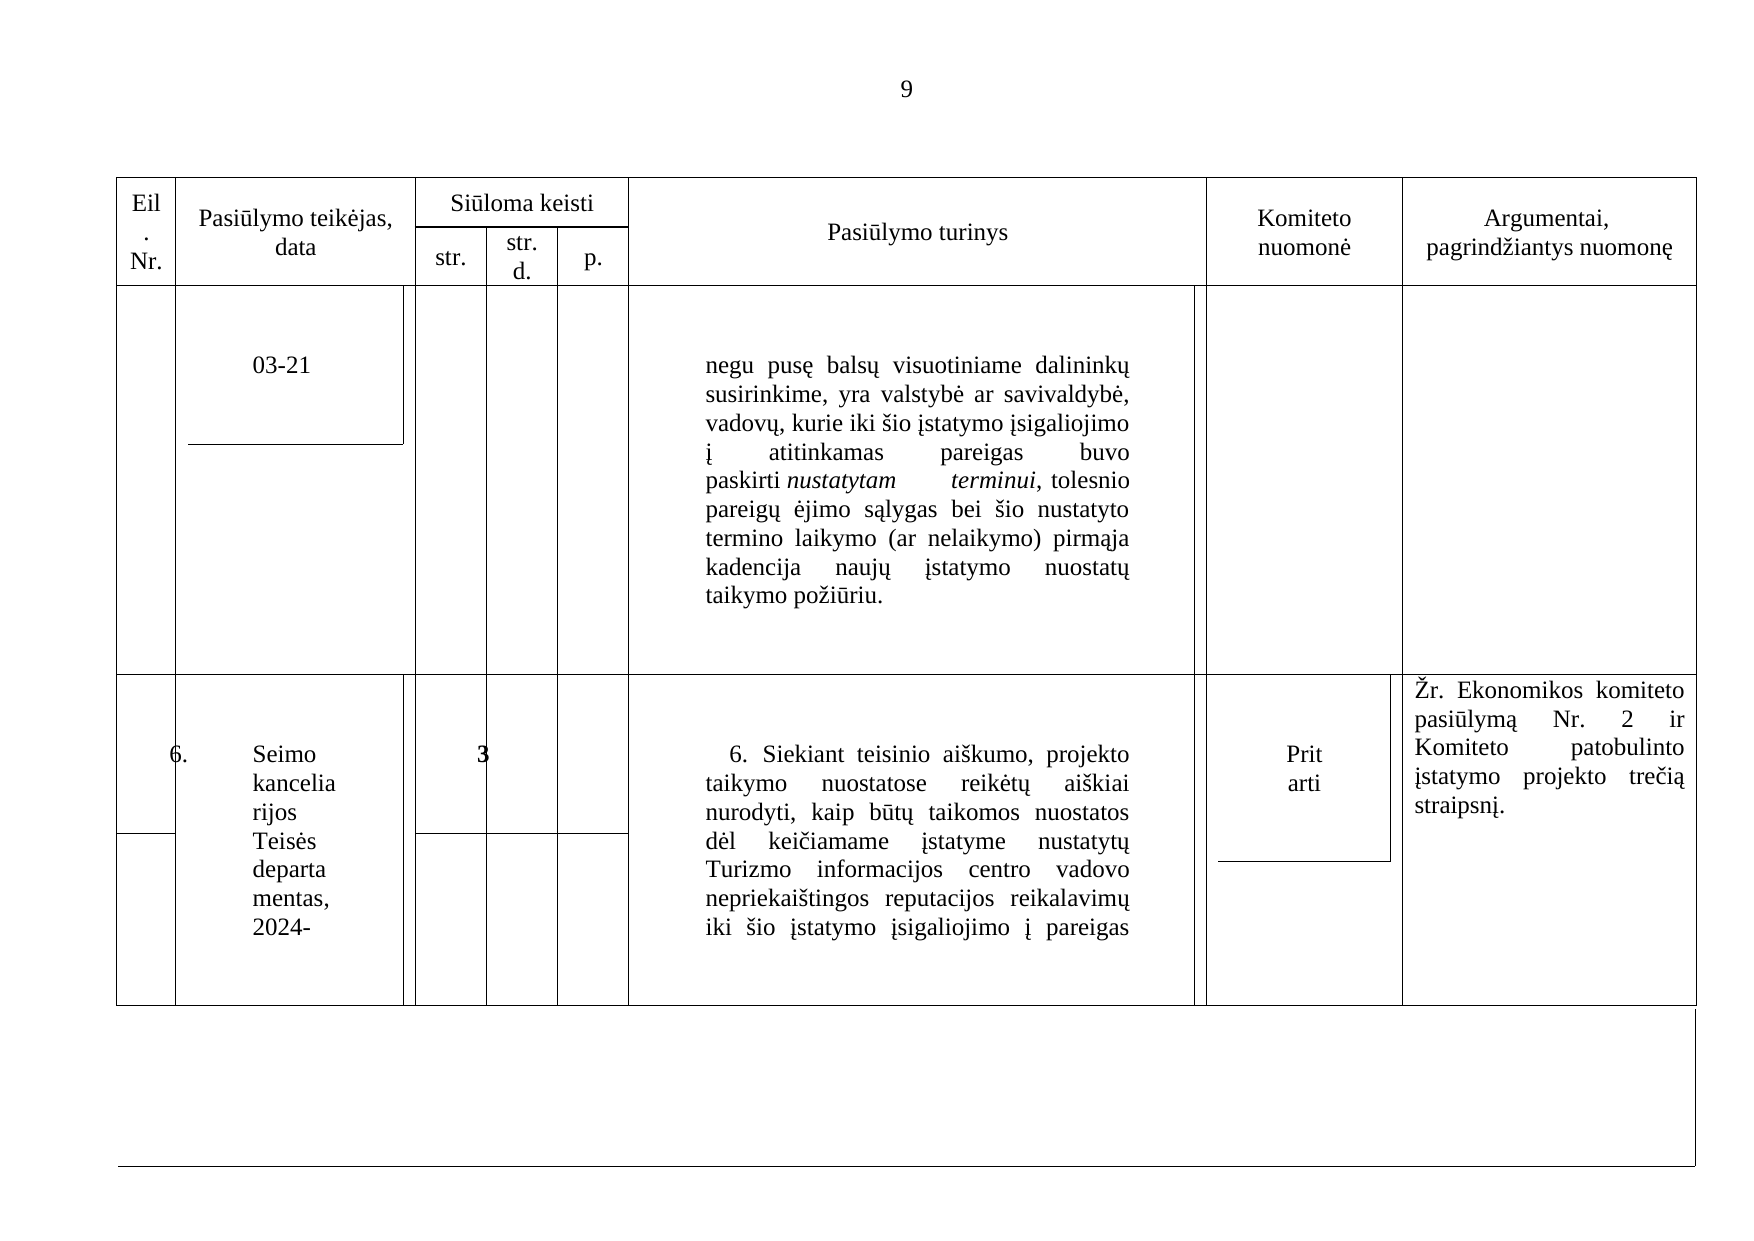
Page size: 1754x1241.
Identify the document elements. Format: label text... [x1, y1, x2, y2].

table_cell [558, 286, 628, 674]
table_cell [487, 675, 557, 833]
table_header Komiteto nuomonė [1207, 178, 1402, 285]
table_cell [487, 834, 557, 1005]
table_header Argumentai, pagrindžiantys nuomonę [1403, 178, 1696, 285]
table_cell p. [558, 228, 628, 285]
table_cell 6. [117, 834, 175, 1005]
table_cell str. d. [487, 228, 557, 285]
table_cell [487, 286, 557, 674]
table_header Siūloma keisti [416, 178, 628, 226]
table_header Eil. Nr. [117, 178, 175, 285]
table_cell [1403, 286, 1696, 674]
table_cell Seimo kanceliarijos Teisės departamentas, 2024-03-21 [176, 286, 415, 674]
table_cell [558, 675, 628, 833]
table_cell 5. [117, 286, 175, 674]
table_cell 3 [416, 286, 486, 674]
table_header Pasiūlymo turinys [629, 178, 1206, 285]
table_header Pasiūlymo teikėjas, data [176, 178, 415, 285]
table_cell [1207, 286, 1402, 674]
table_cell Seimo kanceliarijos Teisės departamentas, 2024-03-21 [176, 675, 403, 1005]
table_cell Žr. Ekonomikos komiteto pasiūlymą Nr. 2 ir Komiteto patobulinto įstatymo projekto trečią straipsnį. [1403, 675, 1696, 1005]
table_cell 6. Siekiant teisinio aiškumo, projekto taikymo nuostatose reikėtų aiškiai nurodyti, kaip būtų taikomos nuostatos dėl keičiamame įstatyme nustatytų Turizmo informacijos centro vadovo nepriekaištingos reputacijos reikalavimų iki šio įstatymo įsigaliojimo į pareigas [629, 675, 1194, 1005]
table_cell str. [416, 228, 486, 285]
table_cell 6. [117, 675, 175, 833]
table_cell Seimo kanceliarijos Teisės departamentas, 2024-03-21 [404, 675, 415, 1005]
table_cell negu pusę balsų visuotiniame dalininkų susirinkime, yra valstybė ar savivaldybė, vadovų, kurie iki šio įstatymo įsigaliojimo į atitinkamas pareigas buvo paskirti nustatytam terminui, tolesnio pareigų ėjimo sąlygas bei šio nustatyto termino laikymo (ar nelaikymo) pirmąja kadencija naujų įstatymo nuostatų taikymo požiūriu. [629, 286, 1194, 674]
table_cell 3 [416, 834, 486, 1005]
table_cell Pritarti [1207, 675, 1402, 1005]
table_cell 3 [416, 675, 486, 833]
table_cell [558, 834, 628, 1005]
